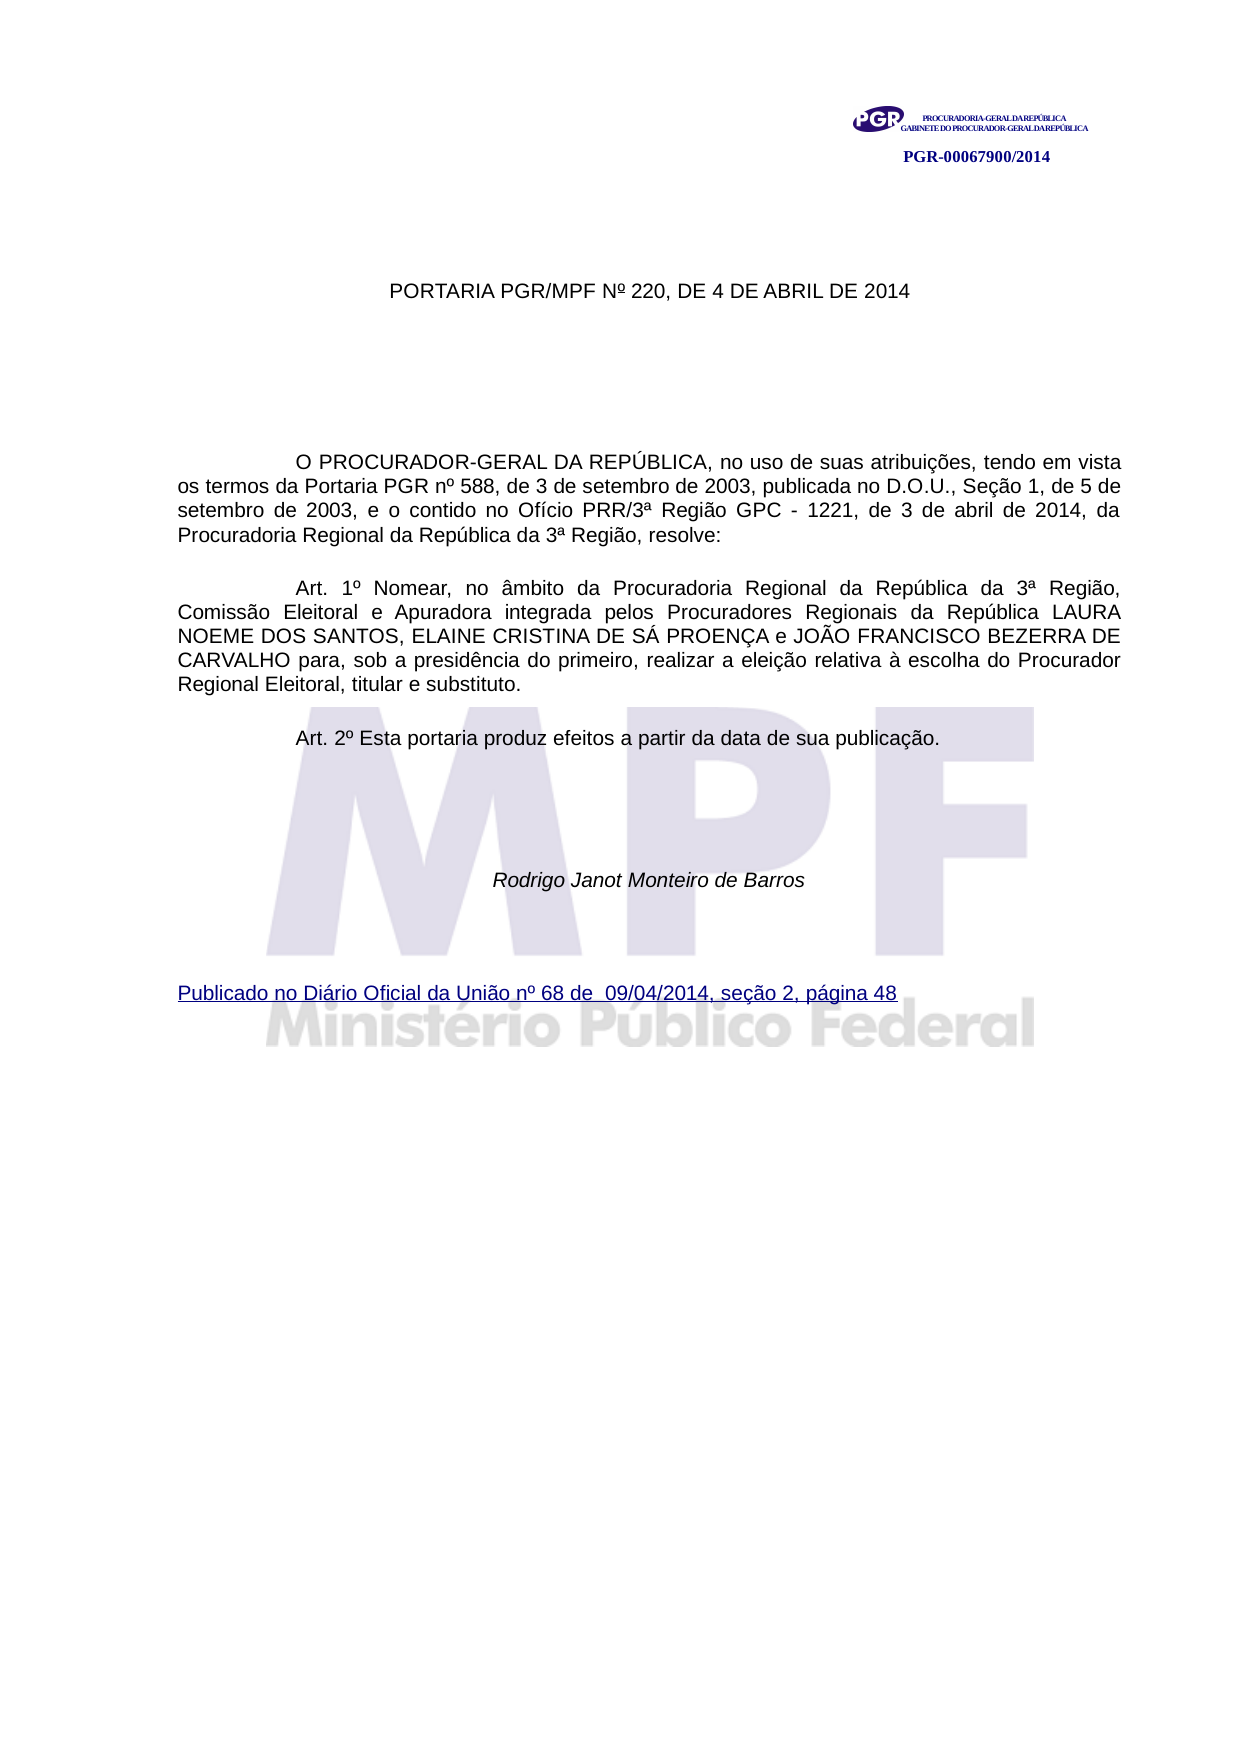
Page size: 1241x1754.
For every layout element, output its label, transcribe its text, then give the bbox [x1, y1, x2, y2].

picture [853, 106, 904, 132]
picture [266, 1004, 1034, 1047]
text Rodrigo Janot Monteiro de Barros [177, 868, 1122, 892]
picture [266, 707, 1034, 726]
text Art. 1º Nomear, no âmbito da Procuradoria Regional da República da 3ª Região, Comissão Eleitoral e Apuradora integrada pelos Procuradores Regionais da República LAURA NOEME DOS SANTOS, ELAINE CRISTINA DE SÁ PROENÇA e JOÃO FRANCISCO BEZERRA DE CARVALHO para, sob a presidência do primeiro, realizar a eleição relativa à escolha do Procurador Regional Eleitoral, titular e substituto. [177, 576, 1122, 696]
picture [266, 750, 1034, 868]
text O PROCURADOR-GERAL DA REPÚBLICA, no uso de suas atribuições, tendo em vista os termos da Portaria PGR nº 588, de 3 de setembro de 2003, publicada no D.O.U., Seção 1, de 5 de setembro de 2003, e o contido no Ofício PRR/3ª Região GPC - 1221, de 3 de abril de 2014, da Procuradoria Regional da República da 3ª Região, resolve: [177, 450, 1122, 547]
text Art. 2º Esta portaria produz efeitos a partir da data de sua publicação. [177, 726, 1122, 750]
picture [266, 892, 1034, 981]
text PORTARIA PGR/MPF Nº 220, DE 4 DE ABRIL DE 2014 [177, 279, 1122, 303]
text Publicado no Diário Oficial da União nº 68 de 09/04/2014, seção 2, página 48 [177, 981, 1122, 1004]
text PGR-00067900/2014 [863, 143, 1089, 168]
